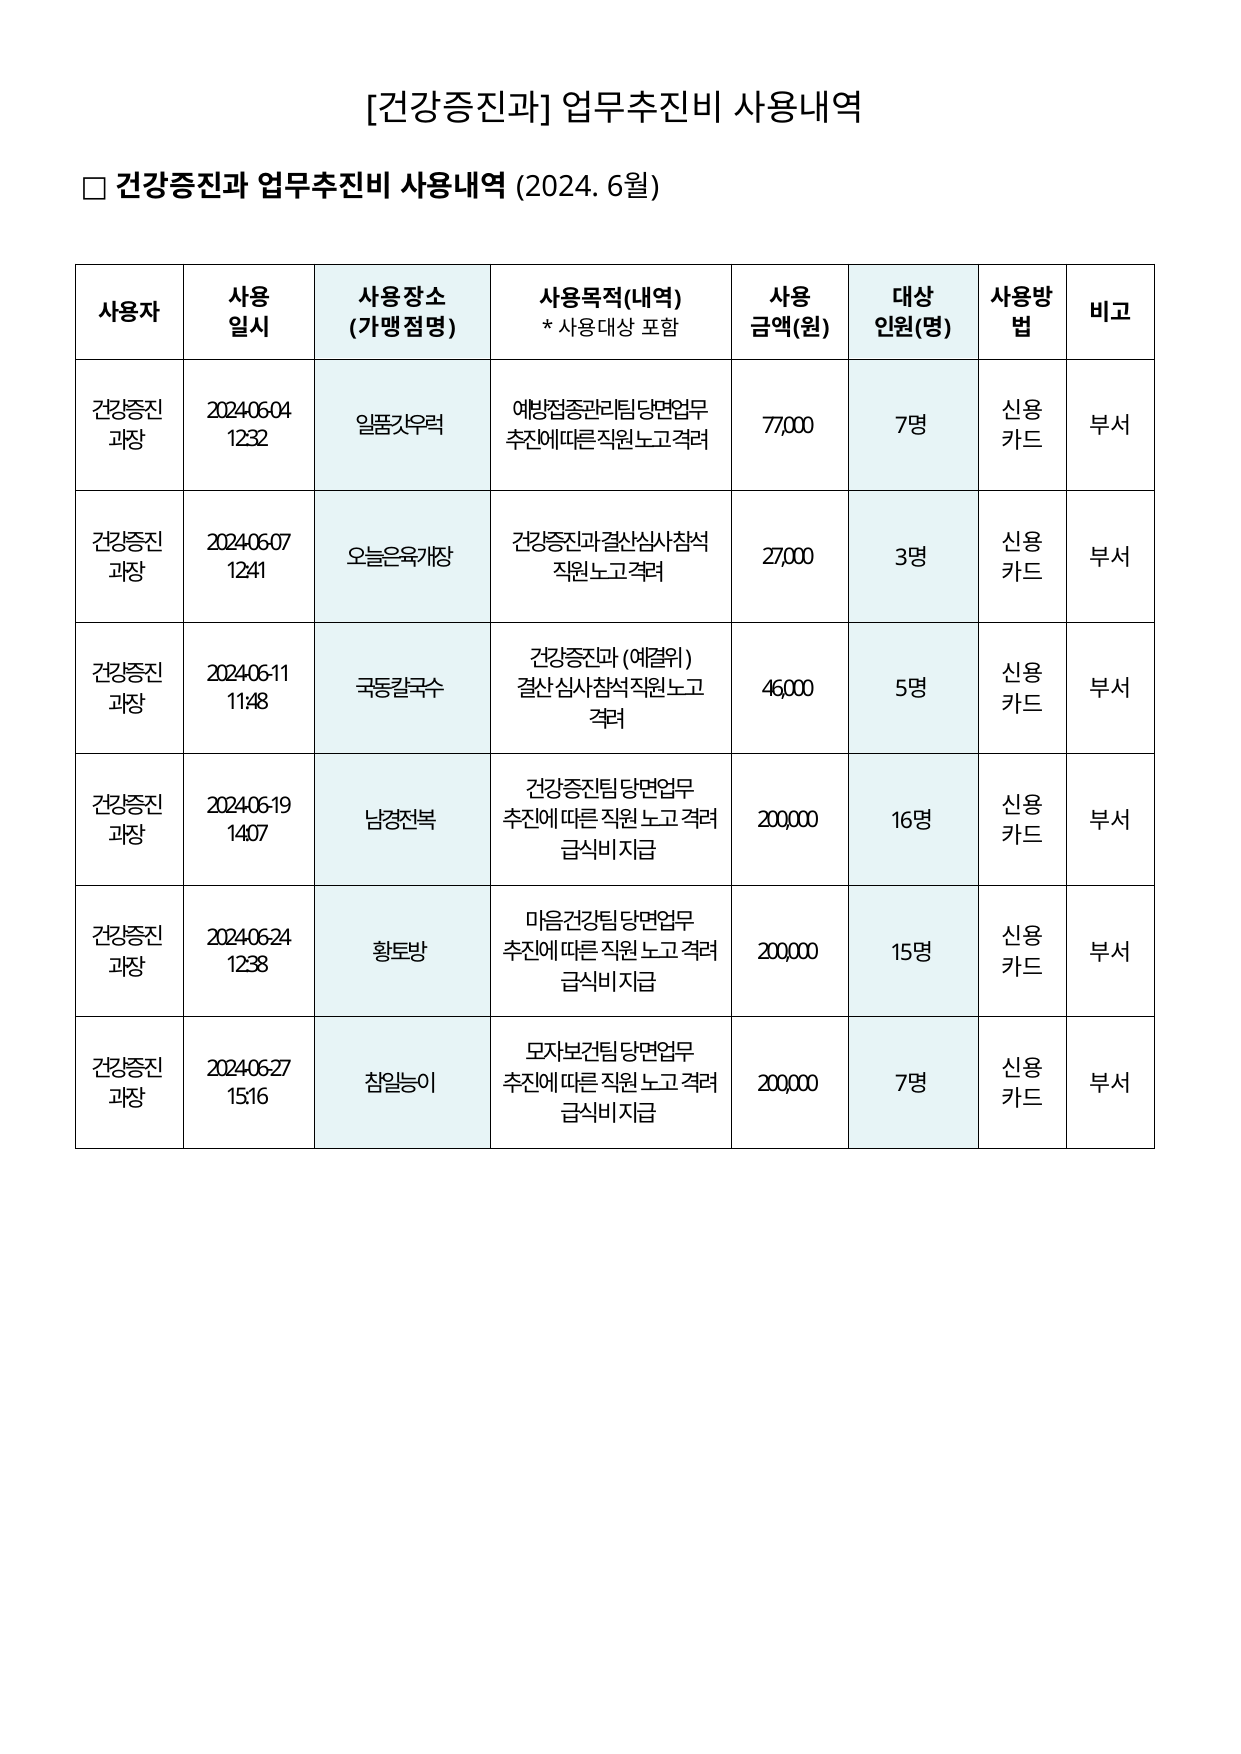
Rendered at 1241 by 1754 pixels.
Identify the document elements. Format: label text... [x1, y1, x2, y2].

table_cell 오늘은육개장 [315, 491, 490, 622]
table_cell 2024-06-07 12:41 [184, 491, 314, 622]
table_cell 신용 카드 [979, 491, 1066, 622]
table_cell 200,000 [732, 886, 848, 1016]
table_cell 16명 [849, 754, 978, 885]
table_cell 황토방 [315, 886, 490, 1016]
table_cell 46,000 [732, 623, 848, 753]
table_cell 건강증진 과장 [76, 623, 183, 753]
table_cell 2024-06-27 15:16 [184, 1017, 314, 1148]
table_cell 2024-06-11 11:48 [184, 623, 314, 753]
table_header 대상 인원(명) [849, 265, 978, 358]
table_cell 7명 [849, 1017, 978, 1148]
table_cell 2024-06-24 12:38 [184, 886, 314, 1016]
table_cell 200,000 [732, 1017, 848, 1148]
table_cell 27,000 [732, 491, 848, 622]
table_cell 건강증진팀 당면업무 추진에 따른 직원 노고 격려 급식비 지급 [491, 754, 731, 885]
table_header 사용자 [76, 265, 183, 358]
table_cell 건강증진 과장 [76, 491, 183, 622]
table_cell 부서 [1067, 623, 1154, 753]
table_cell 부서 [1067, 886, 1154, 1016]
table_cell 건강증진과 (예결위) 결산심사 참석 직원 노고 격려 [491, 623, 731, 753]
table_cell 참일능이 [315, 1017, 490, 1148]
text [건강증진과] 업무추진비 사용내역 [73, 88, 1156, 128]
table_cell 200,000 [732, 754, 848, 885]
table_cell 5명 [849, 623, 978, 753]
table_cell 부서 [1067, 491, 1154, 622]
table_cell 15명 [849, 886, 978, 1016]
table_header 사용장소 (가맹점명) [315, 265, 490, 358]
table_cell 신용 카드 [979, 360, 1066, 490]
table_cell 2024-06-19 14:07 [184, 754, 314, 885]
table_cell 3명 [849, 491, 978, 622]
table_header 사용 금액(원) [732, 265, 848, 358]
table_cell 모자보건팀 당면업무 추진에 따른 직원 노고 격려 급식비 지급 [491, 1017, 731, 1148]
table_cell 건강증진 과장 [76, 754, 183, 885]
table_header 사용방법 [979, 265, 1066, 358]
table_cell 남경전복 [315, 754, 490, 885]
table_cell 건강증진 과장 [76, 886, 183, 1016]
table_cell 국동칼국수 [315, 623, 490, 753]
table_header 사용 일시 [184, 265, 314, 358]
table_cell 부서 [1067, 360, 1154, 490]
table_cell 77,000 [732, 360, 848, 490]
table_cell 신용 카드 [979, 754, 1066, 885]
table_cell 신용 카드 [979, 1017, 1066, 1148]
table_cell 마음건강팀 당면업무 추진에 따른 직원 노고 격려 급식비 지급 [491, 886, 731, 1016]
table_cell 건강증진 과장 [76, 1017, 183, 1148]
table_cell 일품갓우럭 [315, 360, 490, 490]
table_header 사용목적(내역) * 사용대상 포함 [491, 265, 731, 358]
table_cell 7명 [849, 360, 978, 490]
table_cell 예방접종관리팀 당면업무 추진에 따른 직원 노고 격려 [491, 360, 731, 490]
table_cell 건강증진 과장 [76, 360, 183, 490]
table_cell 신용 카드 [979, 623, 1066, 753]
table_cell 2024-06-04 12:32 [184, 360, 314, 490]
table_cell 신용 카드 [979, 886, 1066, 1016]
table_header 비고 [1067, 265, 1154, 358]
table_cell 부서 [1067, 1017, 1154, 1148]
table_cell 부서 [1067, 754, 1154, 885]
text □ 건강증진과 업무추진비 사용내역 (2024. 6월) [73, 172, 1156, 203]
table_cell 건강증진과 결산심사 참석 직원 노고 격려 [491, 491, 731, 622]
